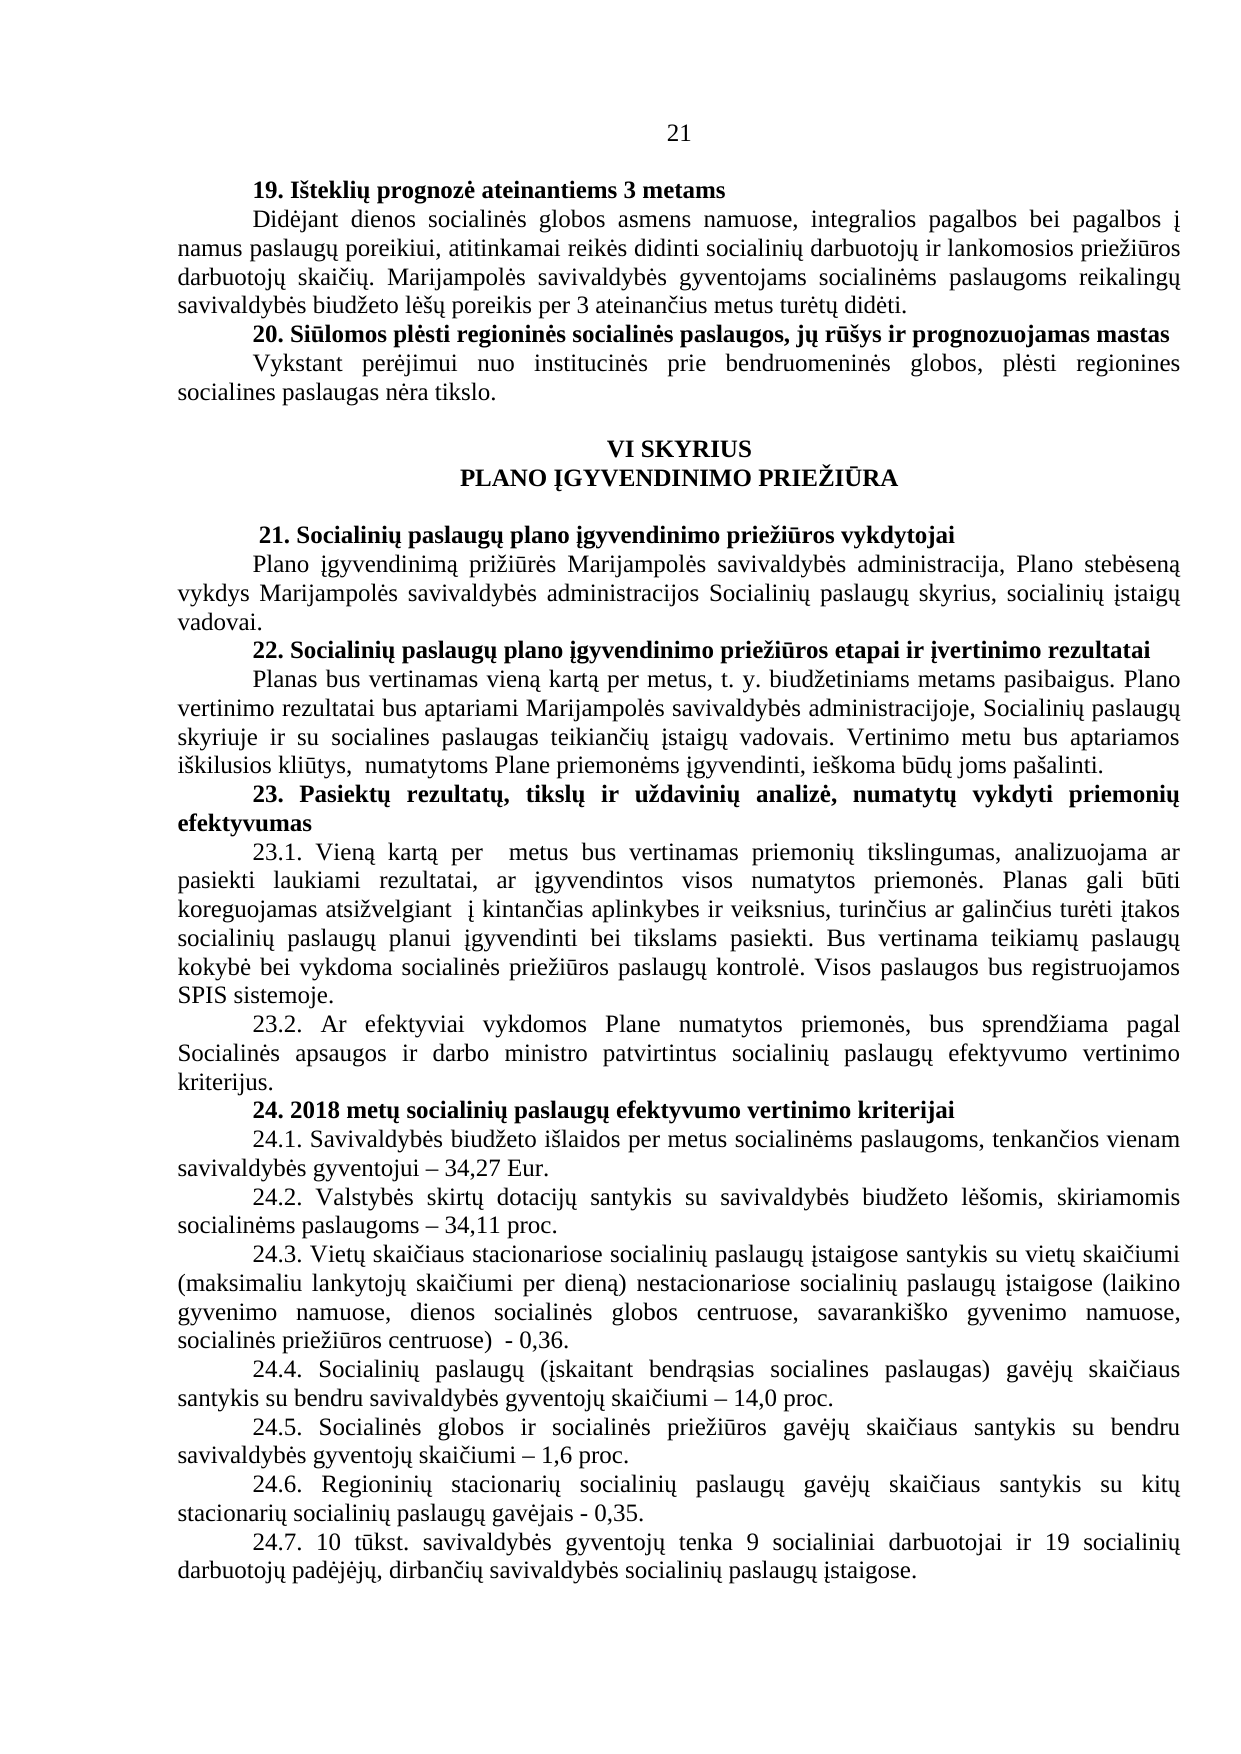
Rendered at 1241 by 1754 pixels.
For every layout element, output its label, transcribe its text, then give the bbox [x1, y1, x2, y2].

text Didėjant dienos socialinės globos asmens namuose, integralios pagalbos bei pagalbos į namus paslaugų poreikiui, atitinkamai reikės didinti socialinių darbuotojų ir lankomosios priežiūros darbuotojų skaičių. Marijampolės savivaldybės gyventojams socialinėms paslaugoms reikalingų savivaldybės biudžeto lėšų poreikis per 3 ateinančius metus turėtų didėti. [177, 204, 1181, 319]
text 24.6. Regioninių stacionarių socialinių paslaugų gavėjų skaičiaus santykis su kitų stacionarių socialinių paslaugų gavėjais - 0,35. [177, 1469, 1181, 1527]
text 23.2. Ar efektyviai vykdomos Plane numatytos priemonės, bus sprendžiama pagal Socialinės apsaugos ir darbo ministro patvirtintus socialinių paslaugų efektyvumo vertinimo kriterijus. [177, 1009, 1181, 1096]
text VI SKyriuS [177, 434, 1181, 463]
text 21. Socialinių paslaugų plano įgyvendinimo priežiūros vykdytojai [177, 521, 1181, 549]
text Plano įgyvendinimą prižiūrės Marijampolės savivaldybės administracija, Plano stebėseną vykdys Marijampolės savivaldybės administracijos Socialinių paslaugų skyrius, socialinių įstaigų vadovai. [177, 549, 1181, 636]
text Planas bus vertinamas vieną kartą per metus, t. y. biudžetiniams metams pasibaigus. Plano vertinimo rezultatai bus aptariami Marijampolės savivaldybės administracijoje, Socialinių paslaugų skyriuje ir su socialines paslaugas teikiančių įstaigų vadovais. Vertinimo metu bus aptariamos iškilusios kliūtys, numatytoms Plane priemonėms įgyvendinti, ieškoma būdų joms pašalinti. [177, 664, 1181, 779]
text 23. Pasiektų rezultatų, tikslų ir uždavinių analizė, numatytų vykdyti priemonių efektyvumas [177, 779, 1181, 837]
text PLANO ĮGYVENDINIMO PRIEŽIŪRA [177, 463, 1181, 492]
text 22. Socialinių paslaugų plano įgyvendinimo priežiūros etapai ir įvertinimo rezultatai [177, 636, 1181, 664]
text 24.7. 10 tūkst. savivaldybės gyventojų tenka 9 socialiniai darbuotojai ir 19 socialinių darbuotojų padėjėjų, dirbančių savivaldybės socialinių paslaugų įstaigose. [177, 1527, 1181, 1584]
text Vykstant perėjimui nuo institucinės prie bendruomeninės globos, plėsti regionines socialines paslaugas nėra tikslo. [177, 348, 1181, 406]
text 24.1. Savivaldybės biudžeto išlaidos per metus socialinėms paslaugoms, tenkančios vienam savivaldybės gyventojui – 34,27 Eur. [177, 1124, 1181, 1182]
text 24. 2018 metų socialinių paslaugų efektyvumo vertinimo kriterijai [177, 1096, 1181, 1124]
text 24.5. Socialinės globos ir socialinės priežiūros gavėjų skaičiaus santykis su bendru savivaldybės gyventojų skaičiumi – 1,6 proc. [177, 1412, 1181, 1469]
text 20. Siūlomos plėsti regioninės socialinės paslaugos, jų rūšys ir prognozuojamas mastas [177, 319, 1181, 348]
text 23.1. Vieną kartą per metus bus vertinamas priemonių tikslingumas, analizuojama ar pasiekti laukiami rezultatai, ar įgyvendintos visos numatytos priemonės. Planas gali būti koreguojamas atsižvelgiant į kintančias aplinkybes ir veiksnius, turinčius ar galinčius turėti įtakos socialinių paslaugų planui įgyvendinti bei tikslams pasiekti. Bus vertinama teikiamų paslaugų kokybė bei vykdoma socialinės priežiūros paslaugų kontrolė. Visos paslaugos bus registruojamos SPIS sistemoje. [177, 837, 1181, 1009]
text 24.2. Valstybės skirtų dotacijų santykis su savivaldybės biudžeto lėšomis, skiriamomis socialinėms paslaugoms – 34,11 proc. [177, 1182, 1181, 1239]
text 24.3. Vietų skaičiaus stacionariose socialinių paslaugų įstaigose santykis su vietų skaičiumi (maksimaliu lankytojų skaičiumi per dieną) nestacionariose socialinių paslaugų įstaigose (laikino gyvenimo namuose, dienos socialinės globos centruose, savarankiško gyvenimo namuose, socialinės priežiūros centruose) - 0,36. [177, 1239, 1181, 1354]
text 24.4. Socialinių paslaugų (įskaitant bendrąsias socialines paslaugas) gavėjų skaičiaus santykis su bendru savivaldybės gyventojų skaičiumi – 14,0 proc. [177, 1354, 1181, 1412]
text 19. Išteklių prognozė ateinantiems 3 metams [177, 176, 1181, 204]
